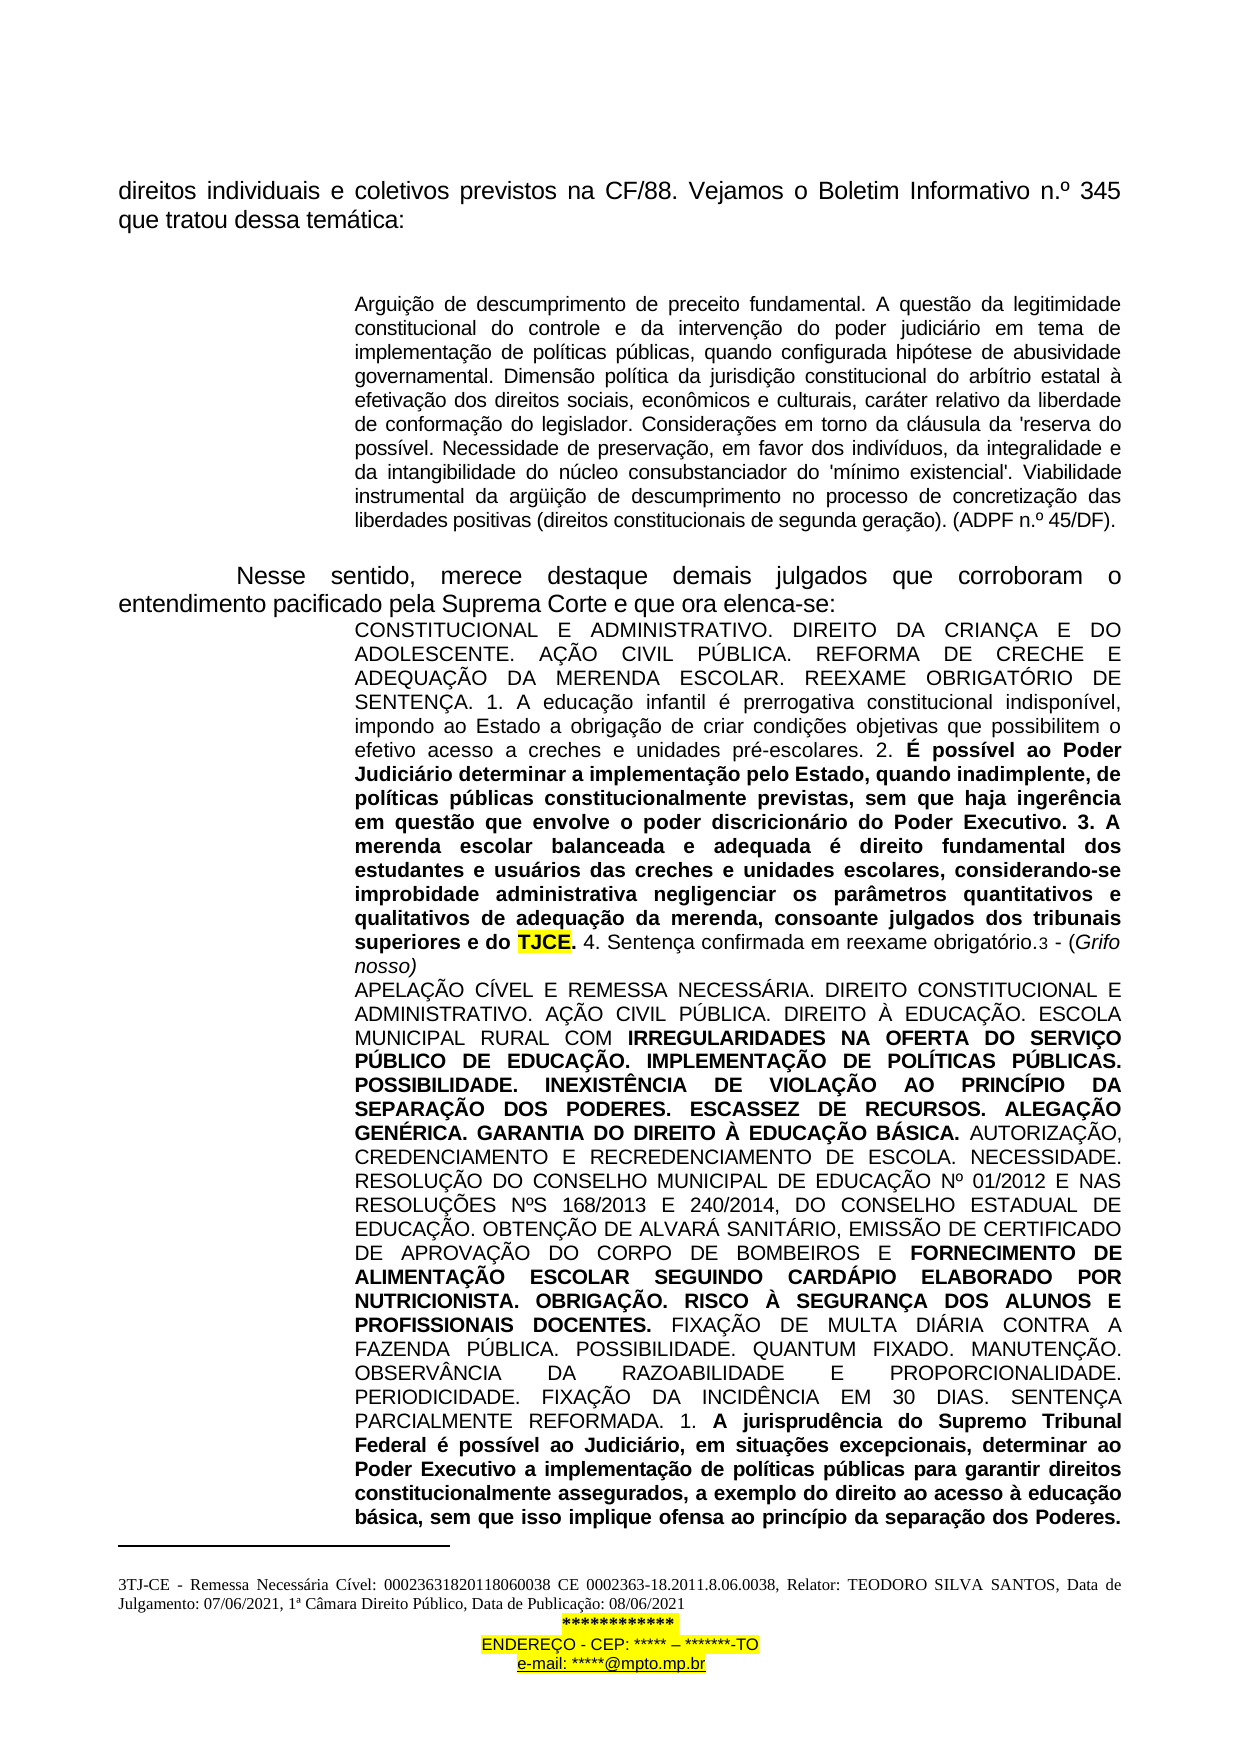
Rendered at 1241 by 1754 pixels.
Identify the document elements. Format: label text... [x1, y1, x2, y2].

text CONSTITUCIONAL E ADMINISTRATIVO. DIREITO DA CRIANÇA E DO ADOLESCENTE. AÇÃO CIVIL PÚBLICA. REFORMA DE CRECHE E ADEQUAÇÃO DA MERENDA ESCOLAR. REEXAME OBRIGATÓRIO DE SENTENÇA. 1. A educação infantil é prerrogativa constitucional indisponível, impondo ao Estado a obrigação de criar condições objetivas que possibilitem o efetivo acesso a creches e unidades pré-escolares. 2. É possível ao Poder Judiciário determinar a implementação pelo Estado, quando inadimplente, de políticas públicas constitucionalmente previstas, sem que haja ingerência em questão que envolve o poder discricionário do Poder Executivo. 3. A merenda escolar balanceada e adequada é direito fundamental dos estudantes e usuários das creches e unidades escolares, considerando-se improbidade administrativa negligenciar os parâmetros quantitativos e qualitativos de adequação da merenda, consoante julgados dos tribunais superiores e do TJCE. 4. Sentença confirmada em reexame obrigatório. - (Grifo nosso) [354, 618, 1122, 977]
text Nesse sentido, merece destaque demais julgados que corroboram o entendimento pacificado pela Suprema Corte e que ora elenca-se: [118, 561, 1122, 618]
text Arguição de descumprimento de preceito fundamental. A questão da legitimidade constitucional do controle e da intervenção do poder judiciário em tema de implementação de políticas públicas, quando configurada hipótese de abusividade governamental. Dimensão política da jurisdição constitucional do arbítrio estatal à efetivação dos direitos sociais, econômicos e culturais, caráter relativo da liberdade de conformação do legislador. Considerações em torno da cláusula da 'reserva do possível. Necessidade de preservação, em favor dos indivíduos, da integralidade e da intangibilidade do núcleo consubstanciador do 'mínimo existencial'. Viabilidade instrumental da argüição de descumprimento no processo de concretização das liberdades positivas (direitos constitucionais de segunda geração). (ADPF n.º 45/DF). [354, 292, 1122, 532]
text direitos individuais e coletivos previstos na CF/88. Vejamos o Boletim Informativo n.º 345 que tratou dessa temática: [118, 176, 1122, 234]
text APELAÇÃO CÍVEL E REMESSA NECESSÁRIA. DIREITO CONSTITUCIONAL E ADMINISTRATIVO. AÇÃO CIVIL PÚBLICA. DIREITO À EDUCAÇÃO. ESCOLA MUNICIPAL RURAL COM IRREGULARIDADES NA OFERTA DO SERVIÇO PÚBLICO DE EDUCAÇÃO. IMPLEMENTAÇÃO DE POLÍTICAS PÚBLICAS. POSSIBILIDADE. INEXISTÊNCIA DE VIOLAÇÃO AO PRINCÍPIO DA SEPARAÇÃO DOS PODERES. ESCASSEZ DE RECURSOS. ALEGAÇÃO GENÉRICA. GARANTIA DO DIREITO À EDUCAÇÃO BÁSICA. AUTORIZAÇÃO, CREDENCIAMENTO E RECREDENCIAMENTO DE ESCOLA. NECESSIDADE. RESOLUÇÃO DO CONSELHO MUNICIPAL DE EDUCAÇÃO Nº 01/2012 E NAS RESOLUÇÕES NºS 168/2013 E 240/2014, DO CONSELHO ESTADUAL DE EDUCAÇÃO. OBTENÇÃO DE ALVARÁ SANITÁRIO, EMISSÃO DE CERTIFICADO DE APROVAÇÃO DO CORPO DE BOMBEIROS E FORNECIMENTO DE ALIMENTAÇÃO ESCOLAR SEGUINDO CARDÁPIO ELABORADO POR NUTRICIONISTA. OBRIGAÇÃO. RISCO À SEGURANÇA DOS ALUNOS E PROFISSIONAIS DOCENTES. FIXAÇÃO DE MULTA DIÁRIA CONTRA A FAZENDA PÚBLICA. POSSIBILIDADE. QUANTUM FIXADO. MANUTENÇÃO. OBSERVÂNCIA DA RAZOABILIDADE E PROPORCIONALIDADE. PERIODICIDADE. FIXAÇÃO DA INCIDÊNCIA EM 30 DIAS. SENTENÇA PARCIALMENTE REFORMADA. 1. A jurisprudência do Supremo Tribunal Federal é possível ao Judiciário, em situações excepcionais, determinar ao Poder Executivo a implementação de políticas públicas para garantir direitos constitucionalmente assegurados, a exemplo do direito ao acesso à educação básica, sem que isso implique ofensa ao princípio da separação dos Poderes. [354, 977, 1122, 1528]
text TJ-CE - Remessa Necessária Cível: 00023631820118060038 CE 0002363-18.2011.8.06.0038, Relator: TEODORO SILVA SANTOS, Data de Julgamento: 07/06/2021, 1ª Câmara Direito Público, Data de Publicação: 08/06/2021 [118, 1575, 1122, 1613]
